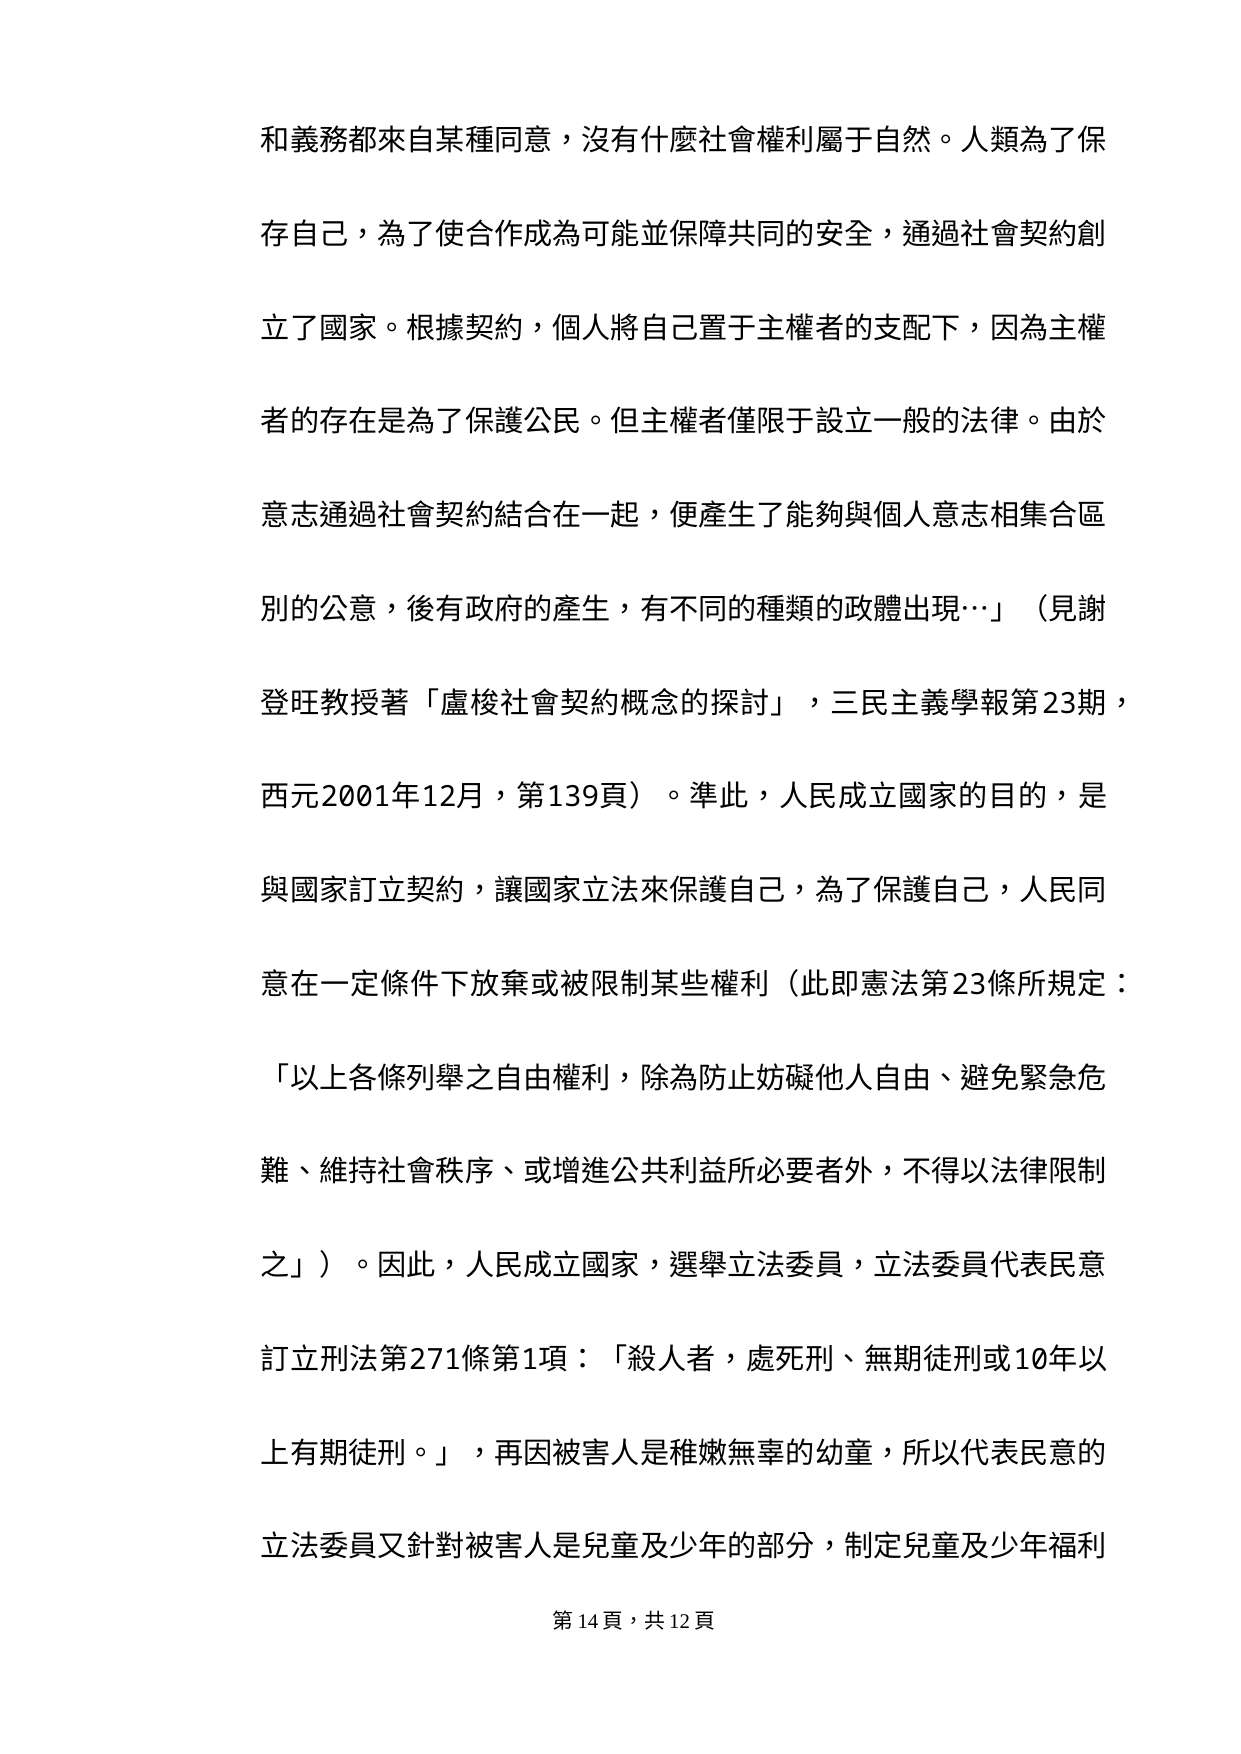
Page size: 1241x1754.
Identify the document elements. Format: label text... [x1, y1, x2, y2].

text (四)綜上所述，被告犯案時已年滿29歲，正值青壯，身體及精神狀況正常，僅因生活壓力，即持童軍繩勒住陳○希、陳○廷之頸部，並不顧其等哭泣、掙扎反抗，始終執意將其等勒斃，殺人方式殘忍異常且同時殺害2人，行徑冷血，泯滅人性，且被告所為僅在宣洩其心中對生活狀況之不滿情緒，在在均顯示被告行為極端惡劣，泯滅人性，況死者之性命與被告皆平等且至高無價，而本案被告之行為對於兒童及社會安全危害性極為重大，所為已嚴重違反兒童權利公約施行法所揭示兒童權利應予保護之規範，顯見被告之行為已符合公民與政治權利國際公約及經濟社會文化權利國際公約施行法中「公民與政治權利國際公約」所規定的「情節最重大之罪」，倘被告不與社會永久隔離，則日後重返社會，恐再度僅因細故或自身情緒管理不佳而產生壓力，即以相同手段侵害他人（特別是弱小的幼童）生命權或其他侵害之可能性極高，是如僅量處被告無期徒刑，顯然輕縱，非但不足以還無辜善良幼小的死者公道，亦不足以撫慰死者家屬失親之痛，為維護社會秩序及確保民眾生命安全，以及告慰死者之靈於萬一，認被告所犯殺人罪，已罪在不赦，求其生而不得，有與社會永久隔離之必要，爰予以判處死刑，並依刑法第37條第1項宣告褫奪公權終身，用昭炯戒。況法國政治思想家盧梭所著的「社會契約論」（TheSocialContract1762）的一個重點是：「國家與個人之間的關係，統治者和公民在國家中的一切權利和義務都來自某種同意，沒有什麼社會權利屬于自然。人類為了保存自己，為了使合作成為可能並保障共同的安全，通過社會契約創立了國家。根據契約，個人將自己置于主權者的支配下，因為主權者的存在是為了保護公民。但主權者僅限于設立一般的法律。由於意志通過社會契約結合在一起，便產生了能夠與個人意志相集合區別的公意，後有政府的產生，有不同的種類的政體出現…」（見謝登旺教授著「盧梭社會契約概念的探討」，三民主義學報第23期，西元2001年12月，第139頁）。準此，人民成立國家的目的，是與國家訂立契約，讓國家立法來保護自己，為了保護自己，人民同意在一定條件下放棄或被限制某些權利（此即憲法第23條所規定：「以上各條列舉之自由權利，除為防止妨礙他人自由、避免緊急危難、維持社會秩序、或增進公共利益所必要者外，不得以法律限制之」）。因此，人民成立國家，選舉立法委員，立法委員代表民意訂立刑法第271條第1項：「殺人者，處死刑、無期徒刑或10年以上有期徒刑。」，再因被害人是稚嫩無辜的幼童，所以代表民意的立法委員又針對被害人是兒童及少年的部分，制定兒童及少年福利與權益保障法第112條第1項前段規定：「成年人故意對兒童及少年犯罪者，加重其刑至二分之一。」，顯見人民與國家的社會契約裡，為了保障每個人的生命權，特別是兒童或少年的生命權，而由民意代表制定了上開法律；亦即，在人民與國家的社會契約裡，人民是期待國家為了保障善良人民的各種權益，而透過身為民意代表的立法委員制定各種法律，其中刑法就是針對行為人違反侵害他人權益時所做的刑罰制裁規定。既然我國刑法第271條第1項中殺人罪的法定刑有死刑的規定，顯見民意的反應就是犯下殺人罪，特別是所為是人神共憤的行為人時，法定刑是可以判處死刑的。本院認被告既然忍心殺害自己的親生秩嫩子女共2人，顯見其行為已是罪無可赦，不判處其死刑，有違天理，不足以彰顯公義，而且違反人民成立國家而與國家所訂的「社會契約」，亦即人民冀望對於所為是人神共憤且罪無可赦之徒判處死刑，將其永久隔離於社會，以儆來茲並藉此保障善良人民的權益的期待。 [202, 96, 1107, 1565]
